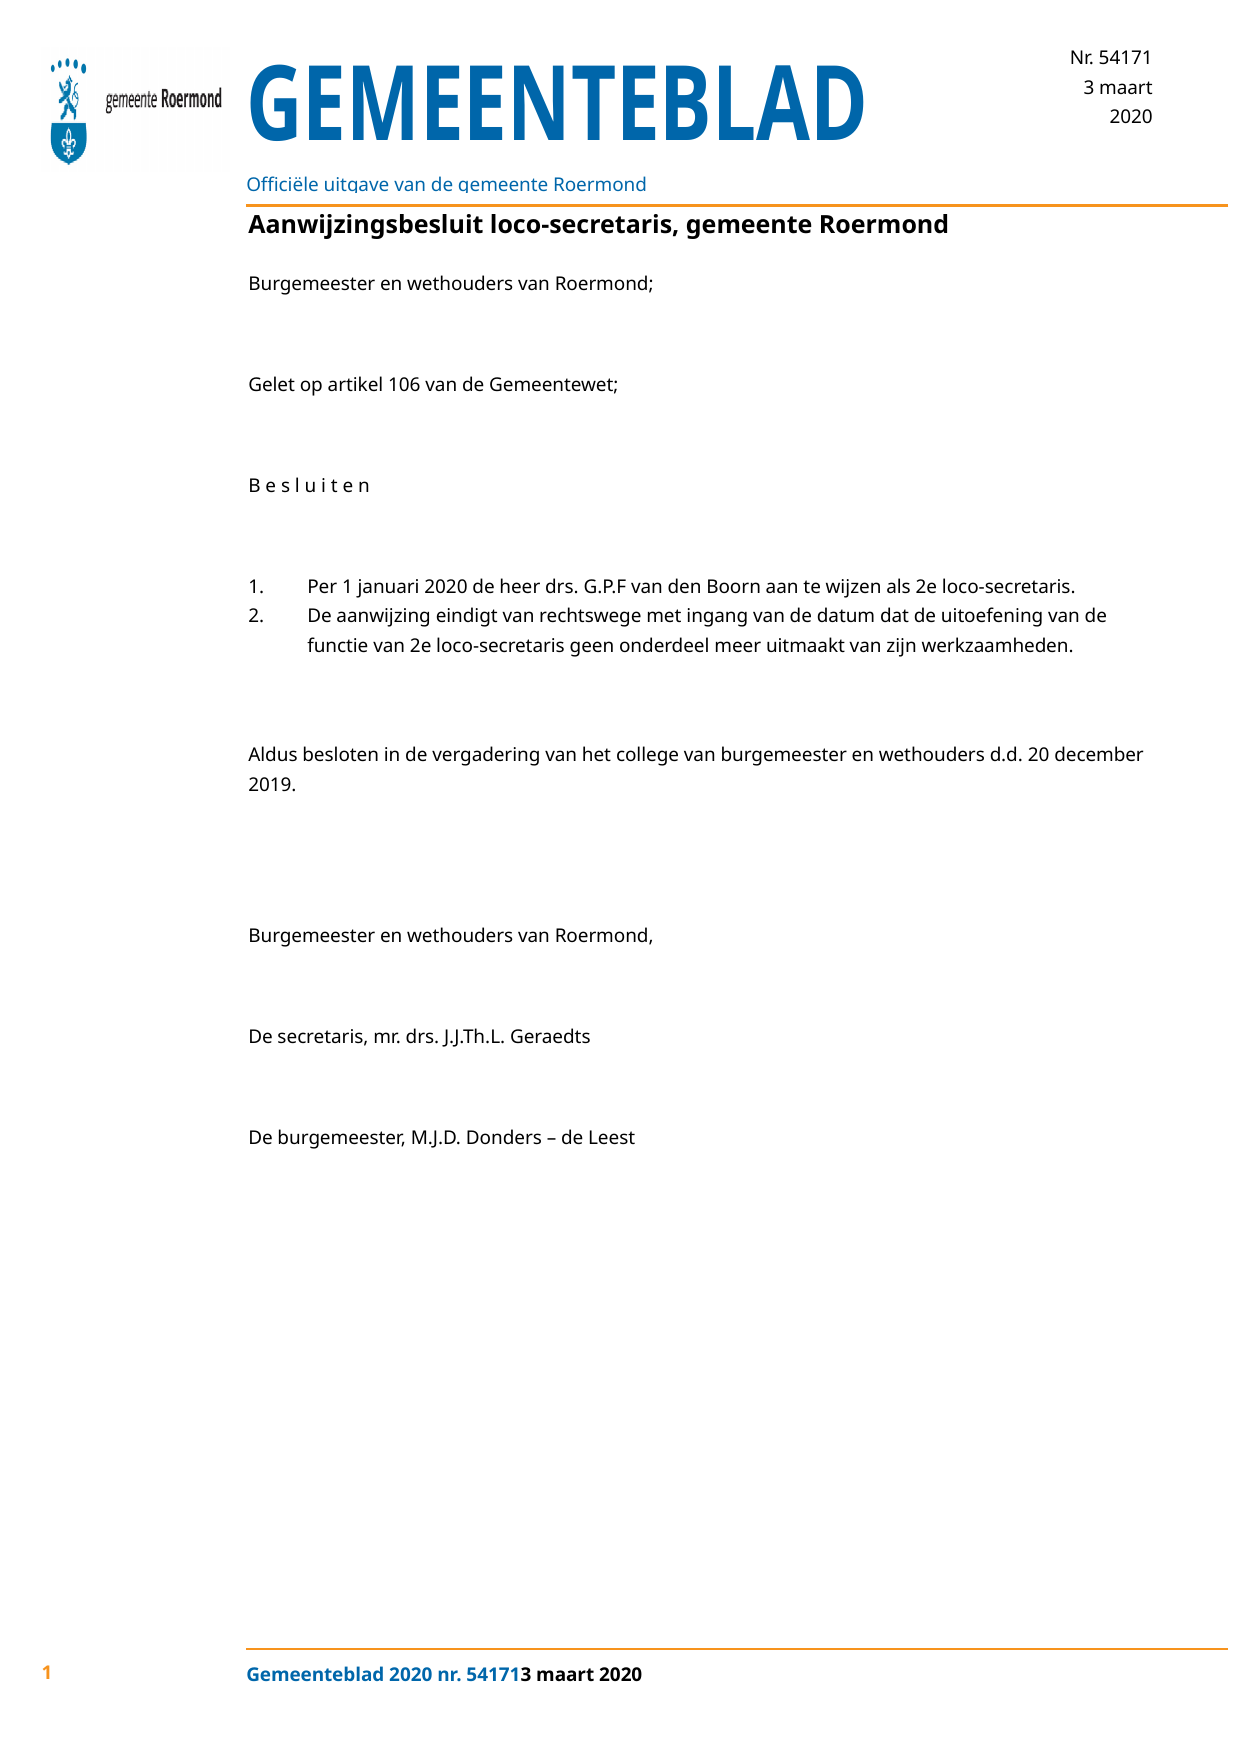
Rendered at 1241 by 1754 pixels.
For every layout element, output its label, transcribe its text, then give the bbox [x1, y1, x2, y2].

text Burgemeester en wethouders van Roermond; [248, 270, 1152, 296]
text De secretaris, mr. drs. J.J.Th.L. Geraedts [248, 1023, 1152, 1049]
text Burgemeester en wethouders van Roermond, [248, 922, 1152, 948]
text De burgemeester, M.J.D. Donders – de Leest [248, 1124, 1152, 1150]
text B e s l u i t e n [248, 472, 1152, 498]
list Per 1 januari 2020 de heer drs. G.P.F van den Boorn aan te wijzen als 2e loco-secretaris. [248, 573, 1152, 598]
text Aldus besloten in de vergadering van het college van burgemeester en wethouders d.d. 20 december 2019. [248, 742, 1152, 797]
list De aanwijzing eindigt van rechtswege met ingang van de datum dat de uitoefening van de functie van 2e loco-secretaris geen onderdeel meer uitmaakt van zijn werkzaamheden. [248, 602, 1152, 658]
picture [41, 47, 231, 172]
text Gelet op artikel 106 van de Gemeentewet; [248, 371, 1152, 397]
text Aanwijzingsbesluit loco-secretaris, gemeente Roermond [248, 207, 1152, 241]
